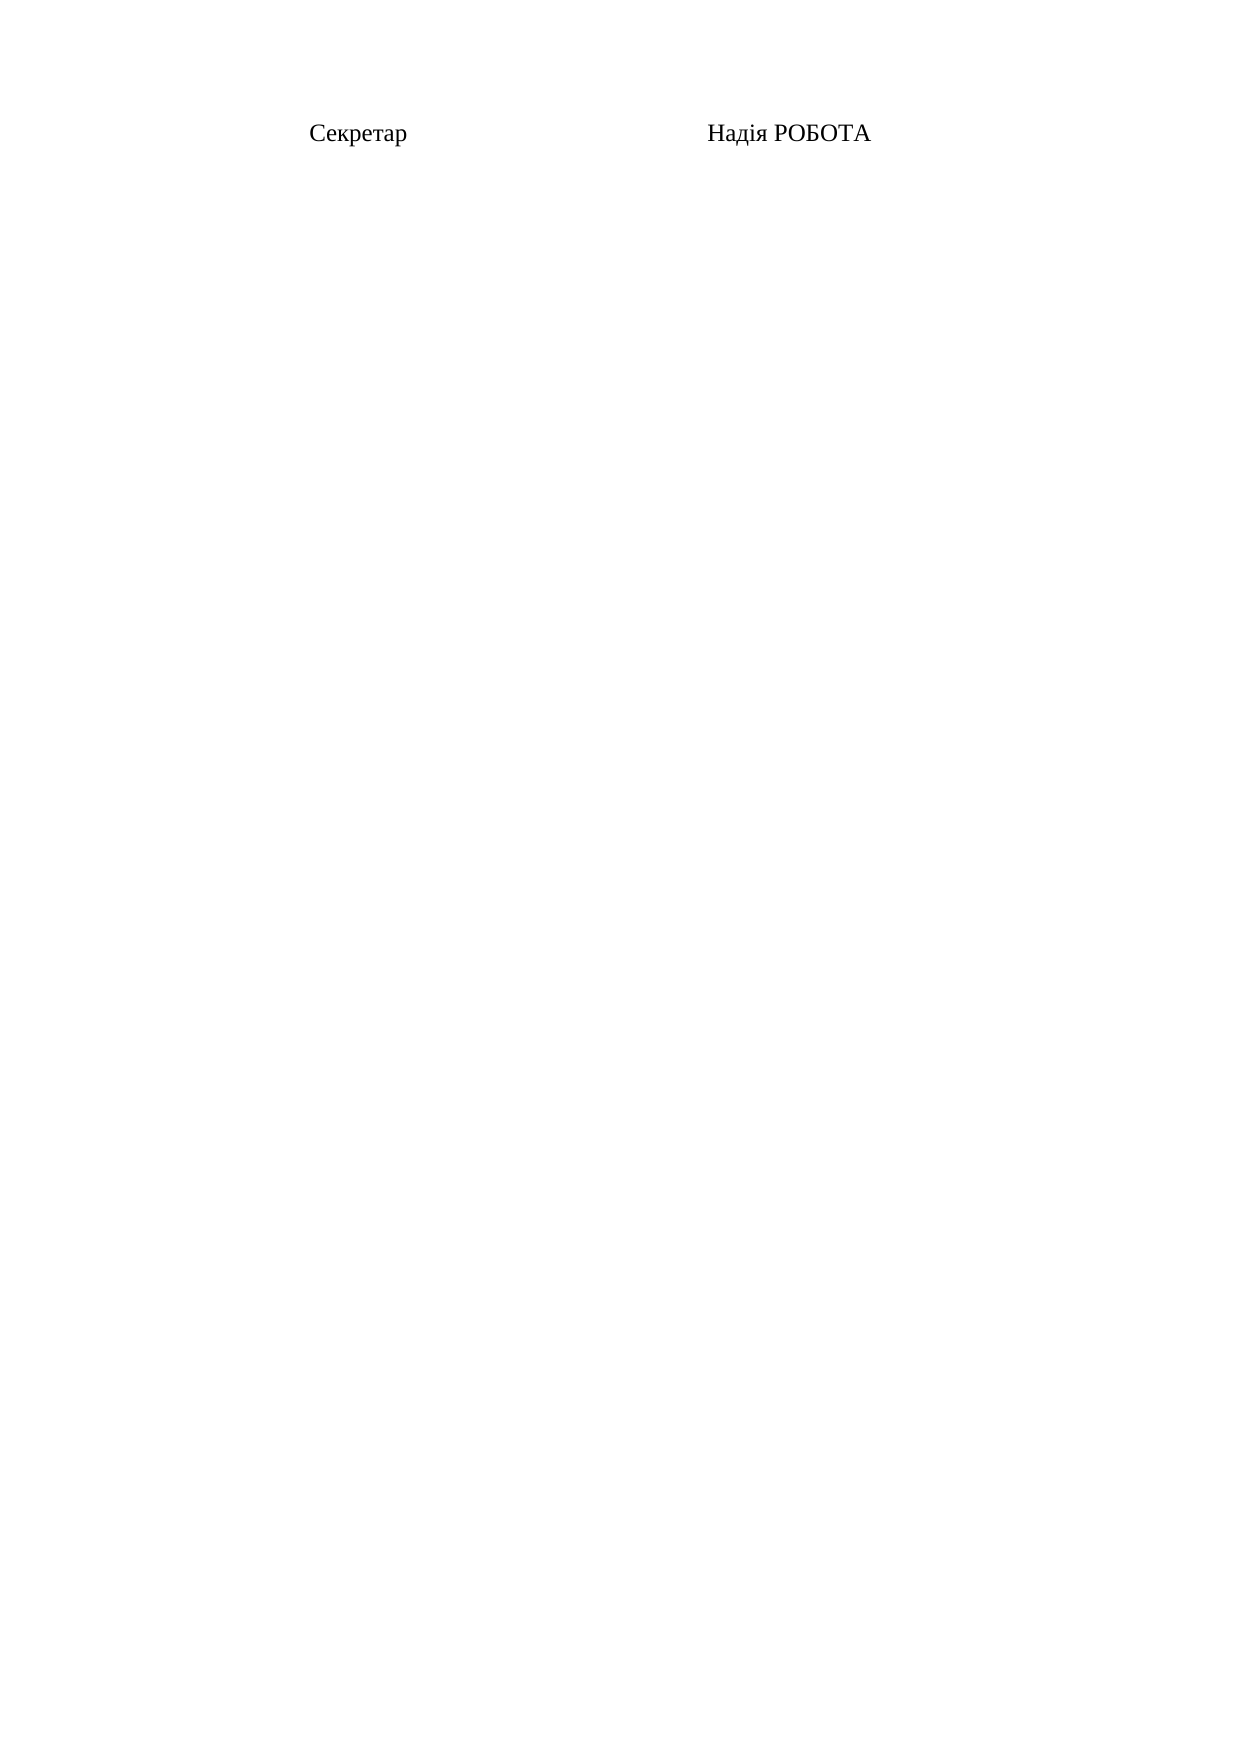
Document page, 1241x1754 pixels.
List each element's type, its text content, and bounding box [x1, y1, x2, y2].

text Секретар Надія РОБОТА [309, 118, 1122, 147]
